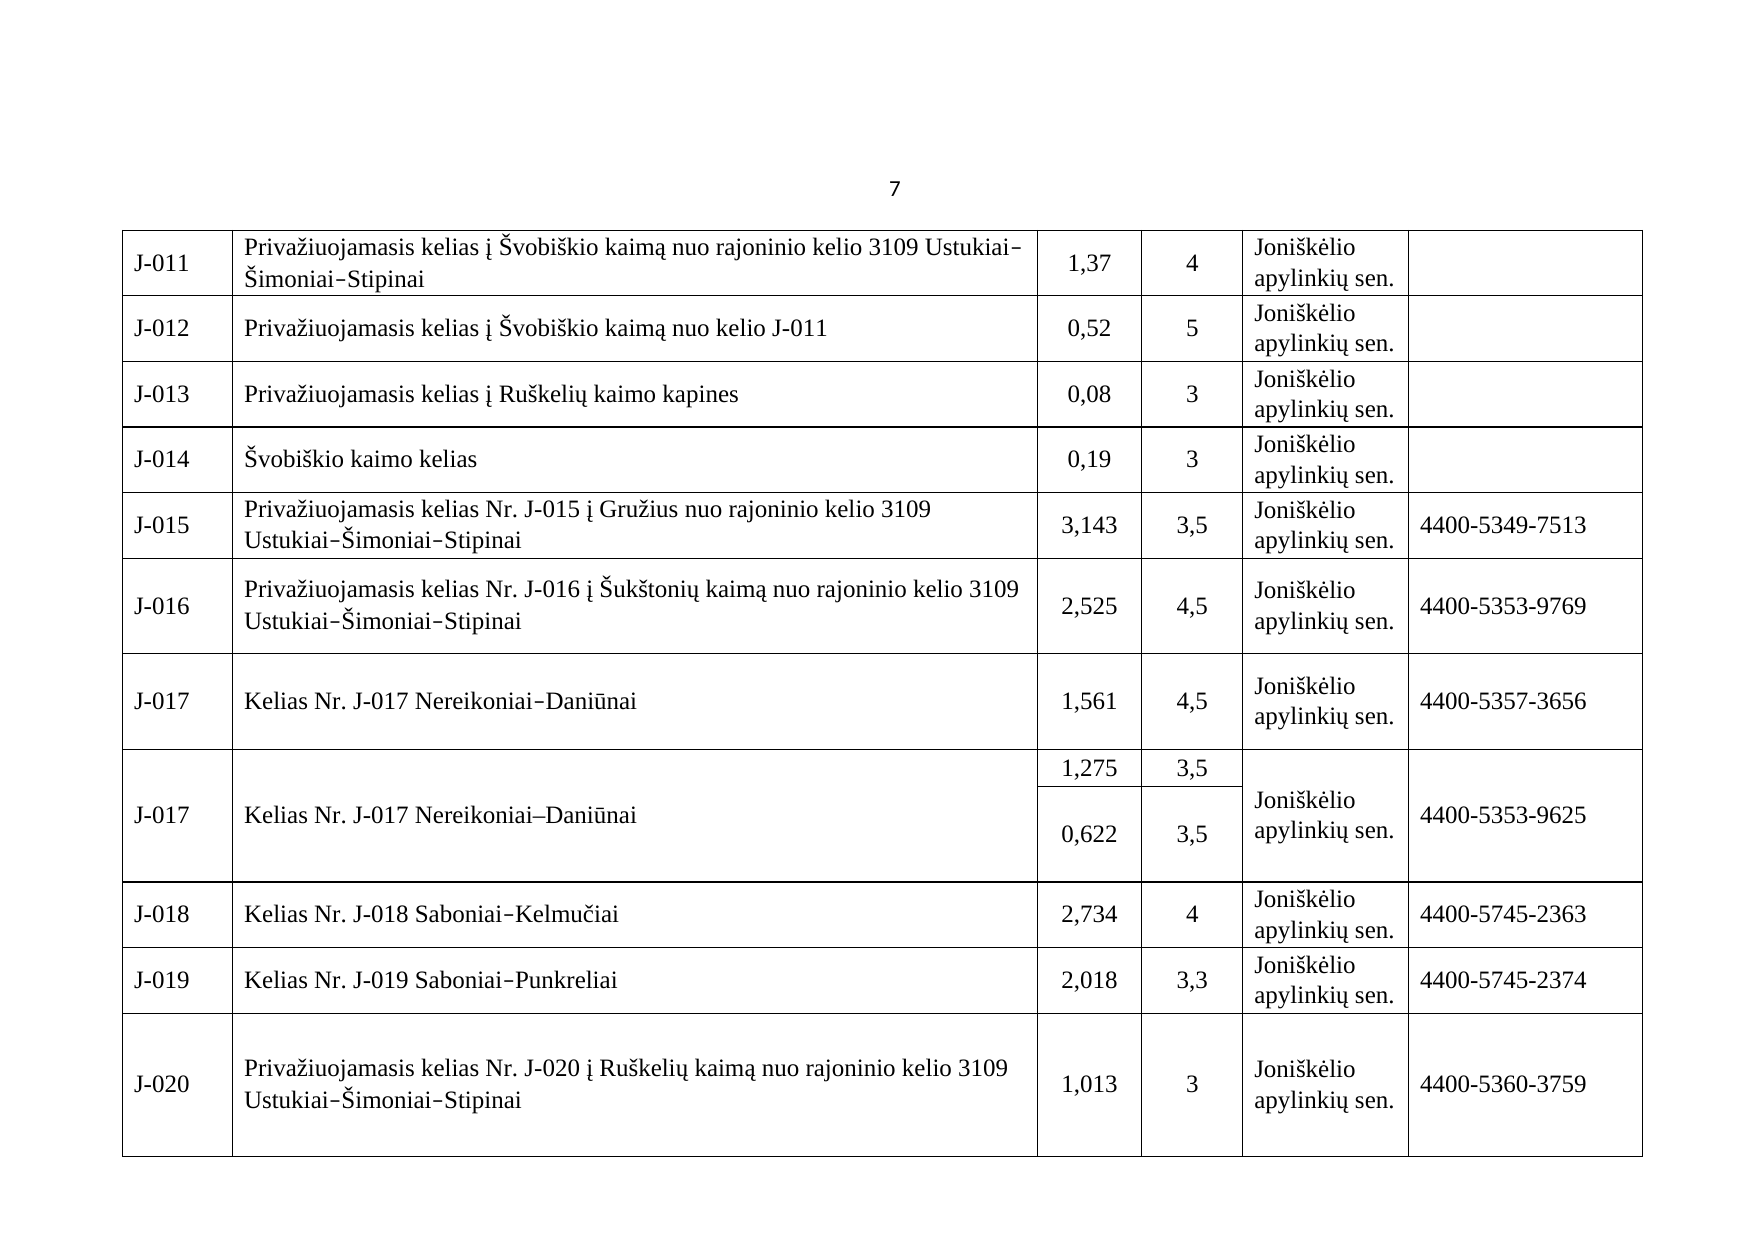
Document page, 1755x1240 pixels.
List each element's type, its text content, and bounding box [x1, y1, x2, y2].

table_cell 4400-5357-3656 [1409, 654, 1642, 748]
table_cell Joniškėlio apylinkių sen. [1243, 296, 1408, 361]
table_cell Joniškėlio apylinkių sen. [1243, 883, 1408, 947]
table_cell J-017 [123, 750, 232, 881]
table_cell 3 [1142, 362, 1242, 426]
table_cell J-015 [123, 493, 232, 558]
table_cell Joniškėlio apylinkių sen. [1243, 948, 1408, 1013]
table_cell Kelias Nr. J-017 Nereikoniai–Daniūnai [233, 654, 1037, 748]
table_cell 5 [1142, 296, 1242, 361]
table_cell 4400-5745-2374 [1409, 948, 1642, 1013]
table_cell 4 [1142, 231, 1242, 295]
table_cell 3 [1142, 428, 1242, 492]
table_cell Privažiuojamasis kelias Nr. J-020 į Ruškelių kaimą nuo rajoninio kelio 3109 Ustukiai–Šimoniai–Stipinai [233, 1014, 1037, 1156]
table_cell 1,275 [1038, 750, 1141, 786]
table_cell [1409, 231, 1642, 295]
table_cell Privažiuojamasis kelias į Švobiškio kaimą nuo kelio J-011 [233, 296, 1037, 361]
table_cell Privažiuojamasis kelias Nr. J-016 į Šukštonių kaimą nuo rajoninio kelio 3109 Ustukiai–Šimoniai–Stipinai [233, 559, 1037, 653]
table_cell 4400-5349-7513 [1409, 493, 1642, 558]
table_cell 4,5 [1142, 654, 1242, 748]
table_cell Joniškėlio apylinkių sen. [1243, 362, 1408, 426]
table_cell Privažiuojamasis kelias Nr. J-015 į Gružius nuo rajoninio kelio 3109 Ustukiai–Šimoniai–Stipinai [233, 493, 1037, 558]
table_cell 3,3 [1142, 948, 1242, 1013]
table_cell J-018 [123, 883, 232, 947]
table_cell Joniškėlio apylinkių sen. [1243, 493, 1408, 558]
table_cell 2,734 [1038, 883, 1141, 947]
table_cell 1,013 [1038, 1014, 1141, 1156]
table_cell Kelias Nr. J-018 Saboniai–Kelmučiai [233, 883, 1037, 947]
table_cell Joniškėlio apylinkių sen. [1243, 428, 1408, 492]
table_cell 1,561 [1038, 654, 1141, 748]
table_cell 3,143 [1038, 493, 1141, 558]
table_cell 0,19 [1038, 428, 1141, 492]
table_cell J-012 [123, 296, 232, 361]
table_cell 3 [1142, 1014, 1242, 1156]
table_cell J-017 [123, 654, 232, 748]
table_cell 0,08 [1038, 362, 1141, 426]
table_cell [1409, 362, 1642, 426]
table_cell 4400-5360-3759 [1409, 1014, 1642, 1156]
table_cell 3,5 [1142, 493, 1242, 558]
table_cell J-014 [123, 428, 232, 492]
table_cell 3,5 [1142, 787, 1242, 881]
table_cell 1,37 [1038, 231, 1141, 295]
table_cell 4,5 [1142, 559, 1242, 653]
table_cell 4400-5353-9625 [1409, 750, 1642, 881]
table_cell 0,52 [1038, 296, 1141, 361]
table_cell Joniškėlio apylinkių sen. [1243, 1014, 1408, 1156]
table_cell 2,525 [1038, 559, 1141, 653]
table_cell J-019 [123, 948, 232, 1013]
table_cell 4400-5745-2363 [1409, 883, 1642, 947]
table_cell J-016 [123, 559, 232, 653]
table_cell 2,018 [1038, 948, 1141, 1013]
table_cell J-013 [123, 362, 232, 426]
table_cell J-020 [123, 1014, 232, 1156]
table_cell Joniškėlio apylinkių sen. [1243, 654, 1408, 748]
table_cell 3,5 [1142, 750, 1242, 786]
table_cell Kelias Nr. J-019 Saboniai–Punkreliai [233, 948, 1037, 1013]
table_cell J-011 [123, 231, 232, 295]
table_cell 4400-5353-9769 [1409, 559, 1642, 653]
table_cell Joniškėlio apylinkių sen. [1243, 231, 1408, 295]
table_cell [1409, 428, 1642, 492]
table_cell 4 [1142, 883, 1242, 947]
table_cell Joniškėlio apylinkių sen. [1243, 750, 1408, 881]
table_cell Privažiuojamasis kelias į Ruškelių kaimo kapines [233, 362, 1037, 426]
table_cell 0,622 [1038, 787, 1141, 881]
table_cell Švobiškio kaimo kelias [233, 428, 1037, 492]
table_cell Kelias Nr. J-017 Nereikoniai–Daniūnai [233, 750, 1037, 881]
table_cell Joniškėlio apylinkių sen. [1243, 559, 1408, 653]
table_cell Privažiuojamasis kelias į Švobiškio kaimą nuo rajoninio kelio 3109 Ustukiai–Šimoniai–Stipinai [233, 231, 1037, 295]
table_cell [1409, 296, 1642, 361]
